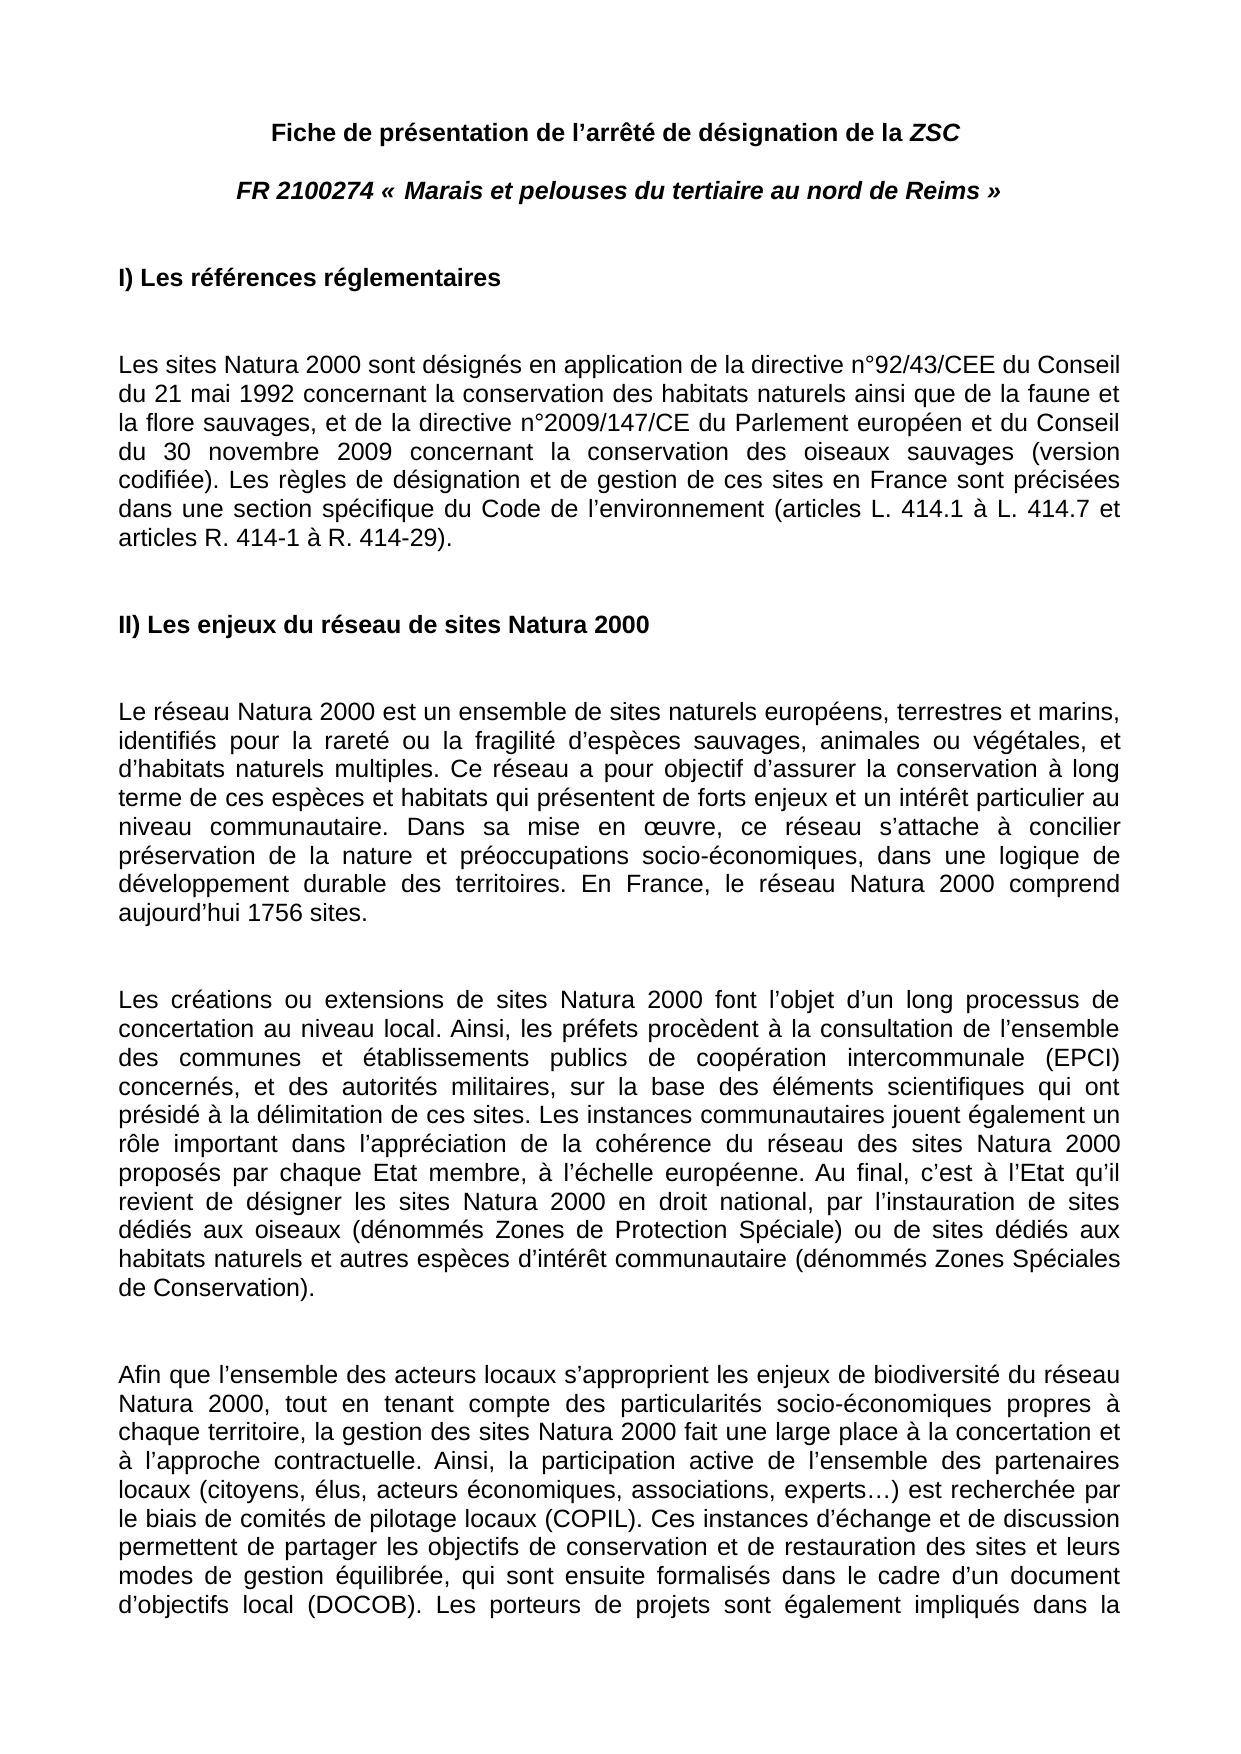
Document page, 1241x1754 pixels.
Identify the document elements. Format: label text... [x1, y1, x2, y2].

text I) Les références réglementaires [118, 263, 1122, 292]
text Le réseau Natura 2000 est un ensemble de sites naturels européens, terrestres et marins, identifiés pour la rareté ou la fragilité d’espèces sauvages, animales ou végétales, et d’habitats naturels multiples. Ce réseau a pour objectif d’assurer la conservation à long terme de ces espèces et habitats qui présentent de forts enjeux et un intérêt particulier au niveau communautaire. Dans sa mise en œuvre, ce réseau s’attache à concilier préservation de la nature et préoccupations socio-économiques, dans une logique de développement durable des territoires. En France, le réseau Natura 2000 comprend aujourd’hui 1756 sites. [118, 697, 1122, 927]
text Afin que l’ensemble des acteurs locaux s’approprient les enjeux de biodiversité du réseau Natura 2000, tout en tenant compte des particularités socio-économiques propres à chaque territoire, la gestion des sites Natura 2000 fait une large place à la concertation et à l’approche contractuelle. Ainsi, la participation active de l’ensemble des partenaires locaux (citoyens, élus, acteurs économiques, associations, experts…) est recherchée par le biais de comités de pilotage locaux (COPIL). Ces instances d’échange et de discussion permettent de partager les objectifs de conservation et de restauration des sites et leurs modes de gestion équilibrée, qui sont ensuite formalisés dans le cadre d’un document d’objectifs local (DOCOB). Les porteurs de projets sont également impliqués dans la [118, 1360, 1122, 1618]
text Les sites Natura 2000 sont désignés en application de la directive n°92/43/CEE du Conseil du 21 mai 1992 concernant la conservation des habitats naturels ainsi que de la faune et la flore sauvages, et de la directive n°2009/147/CE du Parlement européen et du Conseil du 30 novembre 2009 concernant la conservation des oiseaux sauvages (version codifiée). Les règles de désignation et de gestion de ces sites en France sont précisées dans une section spécifique du Code de l’environnement (articles L. 414.1 à L. 414.7 et articles R. 414-1 à R. 414-29). [118, 350, 1122, 551]
text Les créations ou extensions de sites Natura 2000 font l’objet d’un long processus de concertation au niveau local. Ainsi, les préfets procèdent à la consultation de l’ensemble des communes et établissements publics de coopération intercommunale (EPCI) concernés, et des autorités militaires, sur la base des éléments scientifiques qui ont présidé à la délimitation de ces sites. Les instances communautaires jouent également un rôle important dans l’appréciation de la cohérence du réseau des sites Natura 2000 proposés par chaque Etat membre, à l’échelle européenne. Au final, c’est à l’Etat qu’il revient de désigner les sites Natura 2000 en droit national, par l’instauration de sites dédiés aux oiseaux (dénommés Zones de Protection Spéciale) ou de sites dédiés aux habitats naturels et autres espèces d’intérêt communautaire (dénommés Zones Spéciales de Conservation). [118, 985, 1122, 1301]
text Fiche de présentation de l’arrêté de désignation de la ZSC [118, 118, 1122, 147]
text II) Les enjeux du réseau de sites Natura 2000 [118, 610, 1122, 638]
text FR 2100274 « Marais et pelouses du tertiaire au nord de Reims » [118, 176, 1122, 205]
